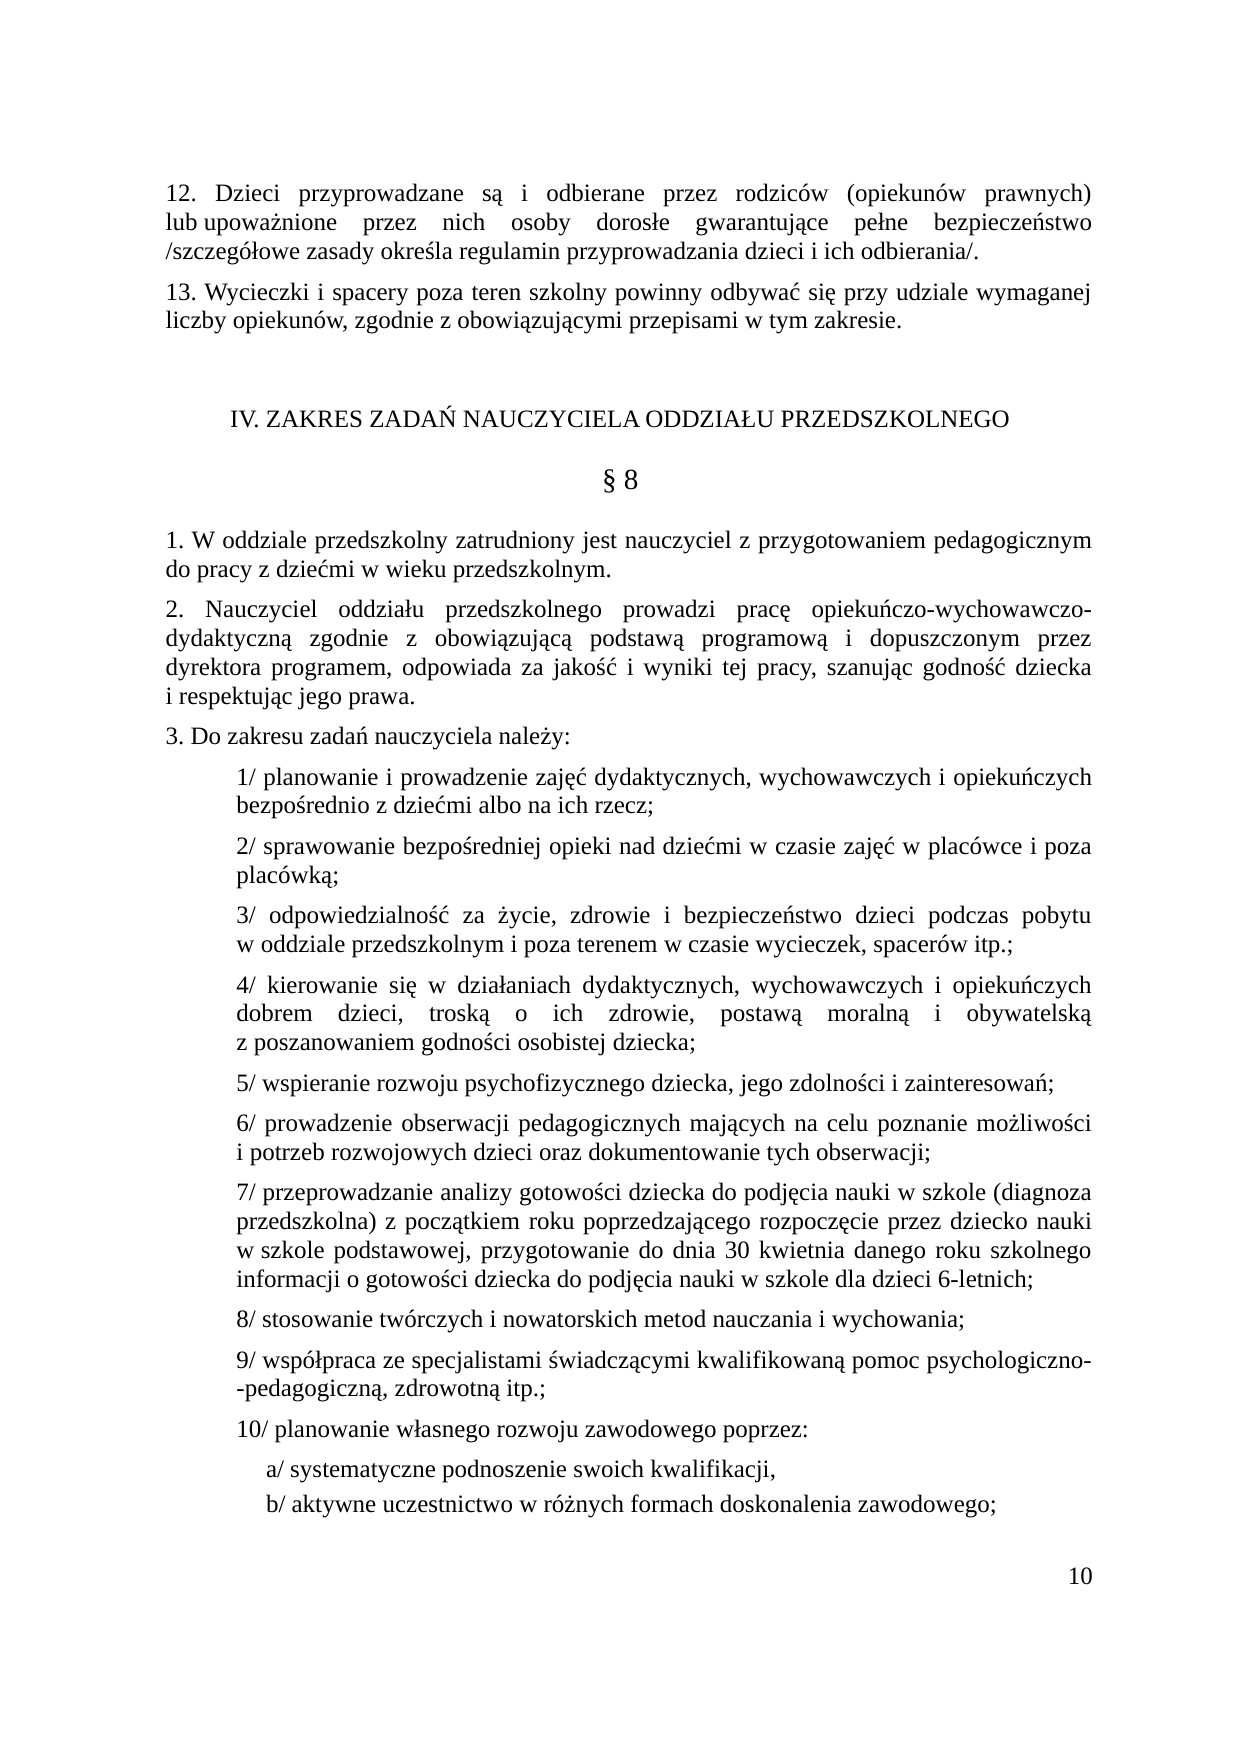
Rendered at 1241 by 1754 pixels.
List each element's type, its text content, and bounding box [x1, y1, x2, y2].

subtitle 12. Dzieci przyprowadzane są i odbierane przez rodziców (opiekunów prawnych) lub upoważnione przez nich osoby dorosłe gwarantujące pełne bezpieczeństwo /szczegółowe zasady określa regulamin przyprowadzania dzieci i ich odbierania/. [165, 178, 1092, 265]
subtitle 1/ planowanie i prowadzenie zajęć dydaktycznych, wychowawczych i opiekuńczych bezpośrednio z dziećmi albo na ich rzecz; [236, 762, 1092, 819]
subtitle 7/ przeprowadzanie analizy gotowości dziecka do podjęcia nauki w szkole (diagnoza przedszkolna) z początkiem roku poprzedzającego rozpoczęcie przez dziecko nauki w szkole podstawowej, przygotowanie do dnia 30 kwietnia danego roku szkolnego informacji o gotowości dziecka do podjęcia nauki w szkole dla dzieci 6-letnich; [236, 1177, 1092, 1292]
subtitle a/ systematyczne podnoszenie swoich kwalifikacji, [266, 1454, 1092, 1483]
subtitle § 8 [148, 462, 1092, 496]
subtitle 3. Do zakresu zadań nauczyciela należy: [165, 721, 1092, 750]
subtitle 2. Nauczyciel oddziału przedszkolnego prowadzi pracę opiekuńczo-wychowawczo- dydaktyczną zgodnie z obowiązującą podstawą programową i dopuszczonym przez dyrektora programem, odpowiada za jakość i wyniki tej pracy, szanując godność dziecka i respektując jego prawa. [165, 594, 1092, 709]
subtitle 4/ kierowanie się w działaniach dydaktycznych, wychowawczych i opiekuńczych dobrem dzieci, troską o ich zdrowie, postawą moralną i obywatelską z poszanowaniem godności osobistej dziecka; [236, 970, 1092, 1056]
subtitle 6/ prowadzenie obserwacji pedagogicznych mających na celu poznanie możliwości i potrzeb rozwojowych dzieci oraz dokumentowanie tych obserwacji; [236, 1108, 1092, 1166]
subtitle 13. Wycieczki i spacery poza teren szkolny powinny odbywać się przy udziale wymaganej liczby opiekunów, zgodnie z obowiązującymi przepisami w tym zakresie. [165, 277, 1092, 334]
subtitle 8/ stosowanie twórczych i nowatorskich metod nauczania i wychowania; [236, 1304, 1092, 1333]
subtitle 1. W oddziale przedszkolny zatrudniony jest nauczyciel z przygotowaniem pedagogicznym do pracy z dziećmi w wieku przedszkolnym. [165, 525, 1092, 583]
subtitle 10/ planowanie własnego rozwoju zawodowego poprzez: [236, 1414, 1092, 1443]
subtitle IV. ZAKRES ZADAŃ NAUCZYCIELA ODDZIAŁU PRZEDSZKOLNEGO [148, 404, 1092, 433]
subtitle 5/ wspieranie rozwoju psychofizycznego dziecka, jego zdolności i zainteresowań; [236, 1068, 1092, 1096]
subtitle 9/ współpraca ze specjalistami świadczącymi kwalifikowaną pomoc psychologiczno- -pedagogiczną, zdrowotną itp.; [236, 1345, 1092, 1402]
subtitle b/ aktywne uczestnictwo w różnych formach doskonalenia zawodowego; [266, 1489, 1092, 1518]
subtitle 3/ odpowiedzialność za życie, zdrowie i bezpieczeństwo dzieci podczas pobytu w oddziale przedszkolnym i poza terenem w czasie wycieczek, spacerów itp.; [236, 900, 1092, 958]
subtitle 2/ sprawowanie bezpośredniej opieki nad dziećmi w czasie zajęć w placówce i poza placówką; [236, 831, 1092, 889]
